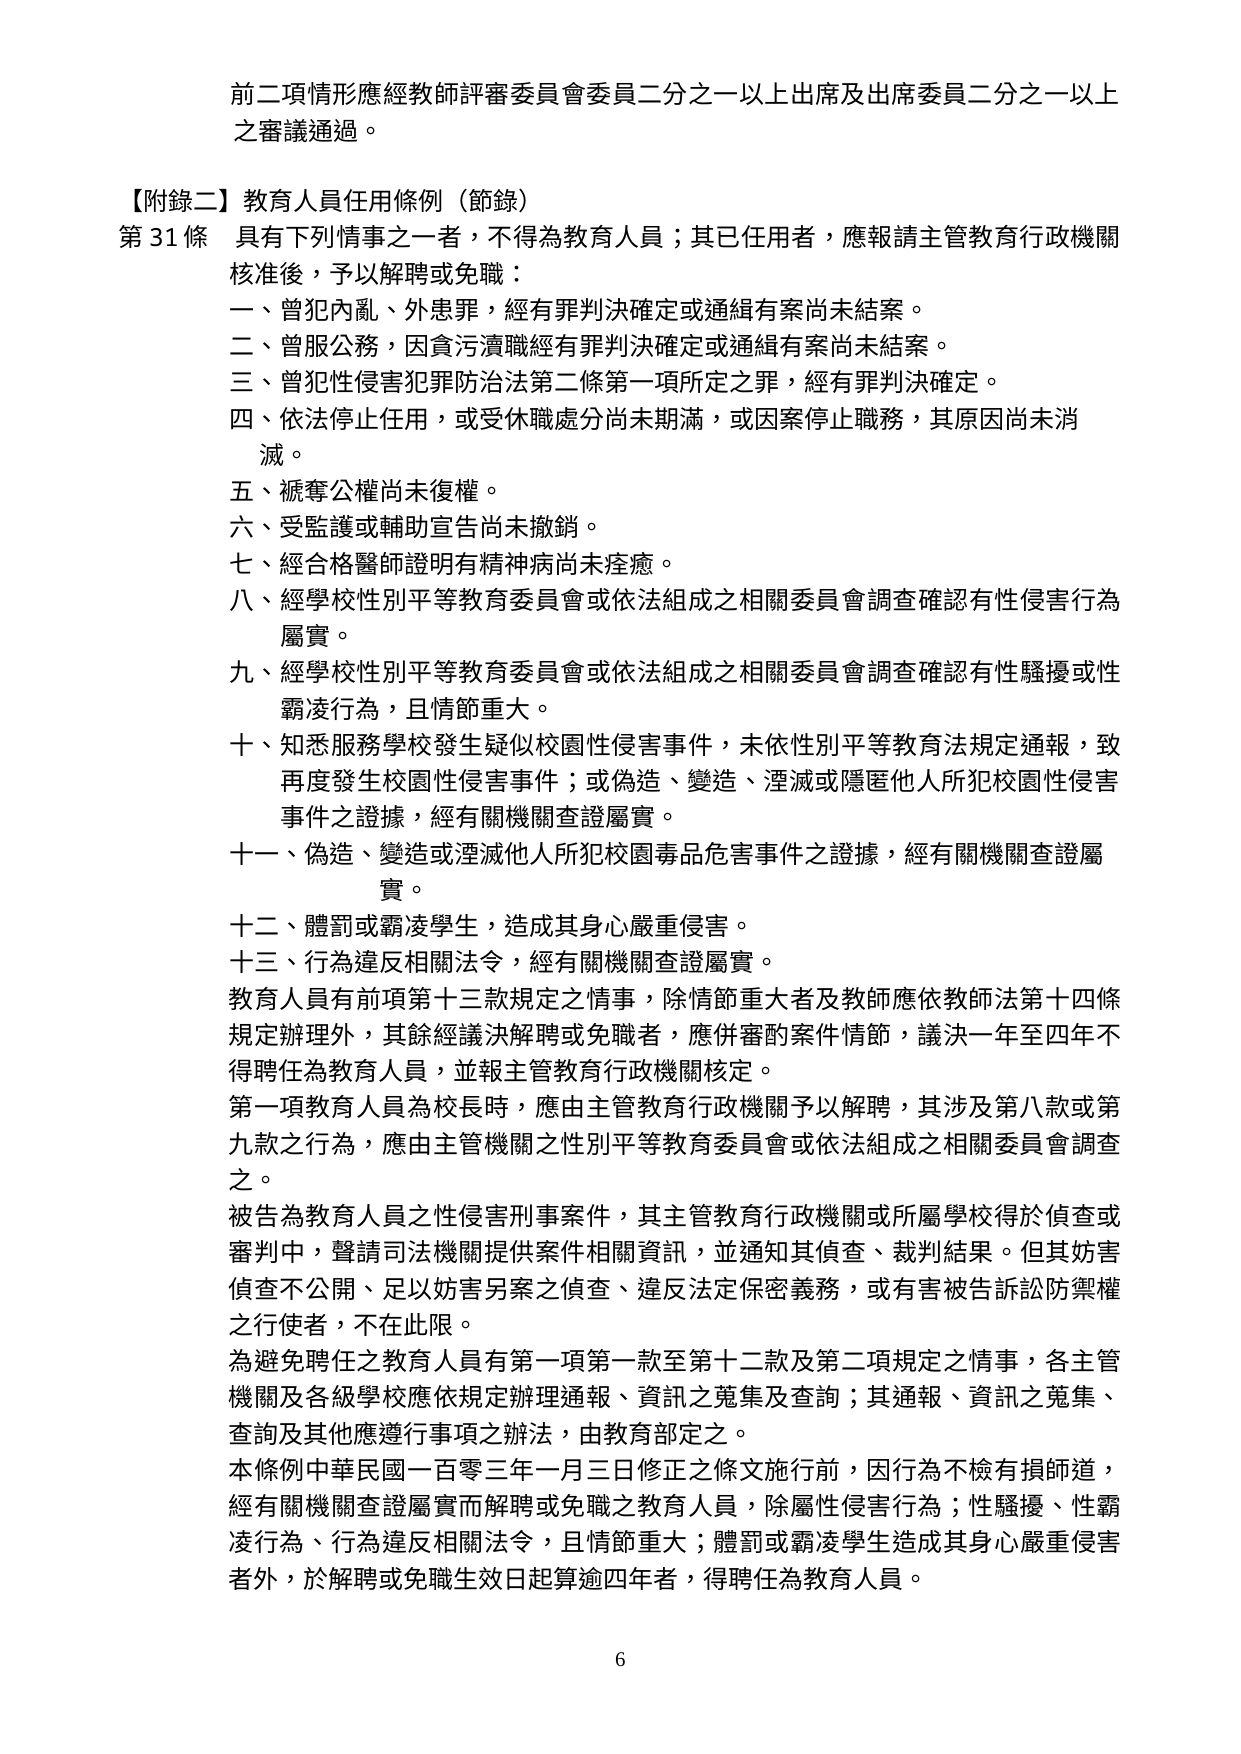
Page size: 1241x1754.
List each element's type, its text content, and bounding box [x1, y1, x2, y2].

text 九、經學校性別平等教育委員會或依法組成之相關委員會調查確認有性騷擾或性 霸凌行為，且情節重大。 [229, 653, 1122, 725]
text 前二項情形應經教師評審委員會委員二分之一以上出席及出席委員二分之一以上之審議通過。 [231, 75, 1122, 147]
text 十、知悉服務學校發生疑似校園性侵害事件，未依性別平等教育法規定通報，致再度發生校園性侵害事件；或偽造、變造、湮滅或隱匿他人所犯校園性侵害事件之證據，經有關機關查證屬實。 [229, 725, 1122, 834]
text 三、曾犯性侵害犯罪防治法第二條第一項所定之罪，經有罪判決確定。 [118, 363, 1122, 399]
text 十三、行為違反相關法令，經有關機關查證屬實。 [118, 943, 1122, 979]
text 六、受監護或輔助宣告尚未撤銷。 [118, 508, 1122, 544]
text 二、曾服公務，因貪污瀆職經有罪判決確定或通緝有案尚未結案。 [118, 327, 1122, 363]
text 本條例中華民國一百零三年一月三日修正之條文施行前，因行為不檢有損師道，經有關機關查證屬實而解聘或免職之教育人員，除屬性侵害行為；性騷擾、性霸凌行為、行為違反相關法令，且情節重大；體罰或霸凌學生造成其身心嚴重侵害者外，於解聘或免職生效日起算逾四年者，得聘任為教育人員。 [229, 1450, 1122, 1595]
text 十二、體罰或霸凌學生，造成其身心嚴重侵害。 [118, 907, 1122, 943]
text 四、依法停止任用，或受休職處分尚未期滿，或因案停止職務，其原因尚未消 [118, 399, 1122, 435]
text 【附錄二】教育人員任用條例（節錄） [118, 182, 1122, 218]
text 五、褫奪公權尚未復權。 [118, 472, 1122, 508]
text 被告為教育人員之性侵害刑事案件，其主管教育行政機關或所屬學校得於偵查或審判中，聲請司法機關提供案件相關資訊，並通知其偵查、裁判結果。但其妨害偵查不公開、足以妨害另案之偵查、違反法定保密義務，或有害被告訴訟防禦權之行使者，不在此限。 [229, 1197, 1122, 1342]
text 實。 [118, 870, 1122, 907]
text 七、經合格醫師證明有精神病尚未痊癒。 [118, 544, 1122, 580]
text 為避免聘任之教育人員有第一項第一款至第十二款及第二項規定之情事，各主管機關及各級學校應依規定辦理通報、資訊之蒐集及查詢；其通報、資訊之蒐集、查詢及其他應遵行事項之辦法，由教育部定之。 [229, 1342, 1122, 1450]
text 十一、偽造、變造或湮滅他人所犯校園毒品危害事件之證據，經有關機關查證屬 [118, 834, 1122, 870]
text 第一項教育人員為校長時，應由主管教育行政機關予以解聘，其涉及第八款或第九款之行為，應由主管機關之性別平等教育委員會或依法組成之相關委員會調查之。 [229, 1088, 1122, 1197]
text 第31條 具有下列情事之一者，不得為教育人員；其已任用者，應報請主管教育行政機關核准後，予以解聘或免職： [118, 218, 1122, 290]
text 滅。 [118, 435, 1122, 472]
text 一、曾犯內亂、外患罪，經有罪判決確定或通緝有案尚未結案。 [118, 290, 1122, 327]
text 八、經學校性別平等教育委員會或依法組成之相關委員會調查確認有性侵害行為 屬實。 [229, 580, 1122, 653]
text 教育人員有前項第十三款規定之情事，除情節重大者及教師應依教師法第十四條規定辦理外，其餘經議決解聘或免職者，應併審酌案件情節，議決一年至四年不得聘任為教育人員，並報主管教育行政機關核定。 [229, 979, 1122, 1088]
